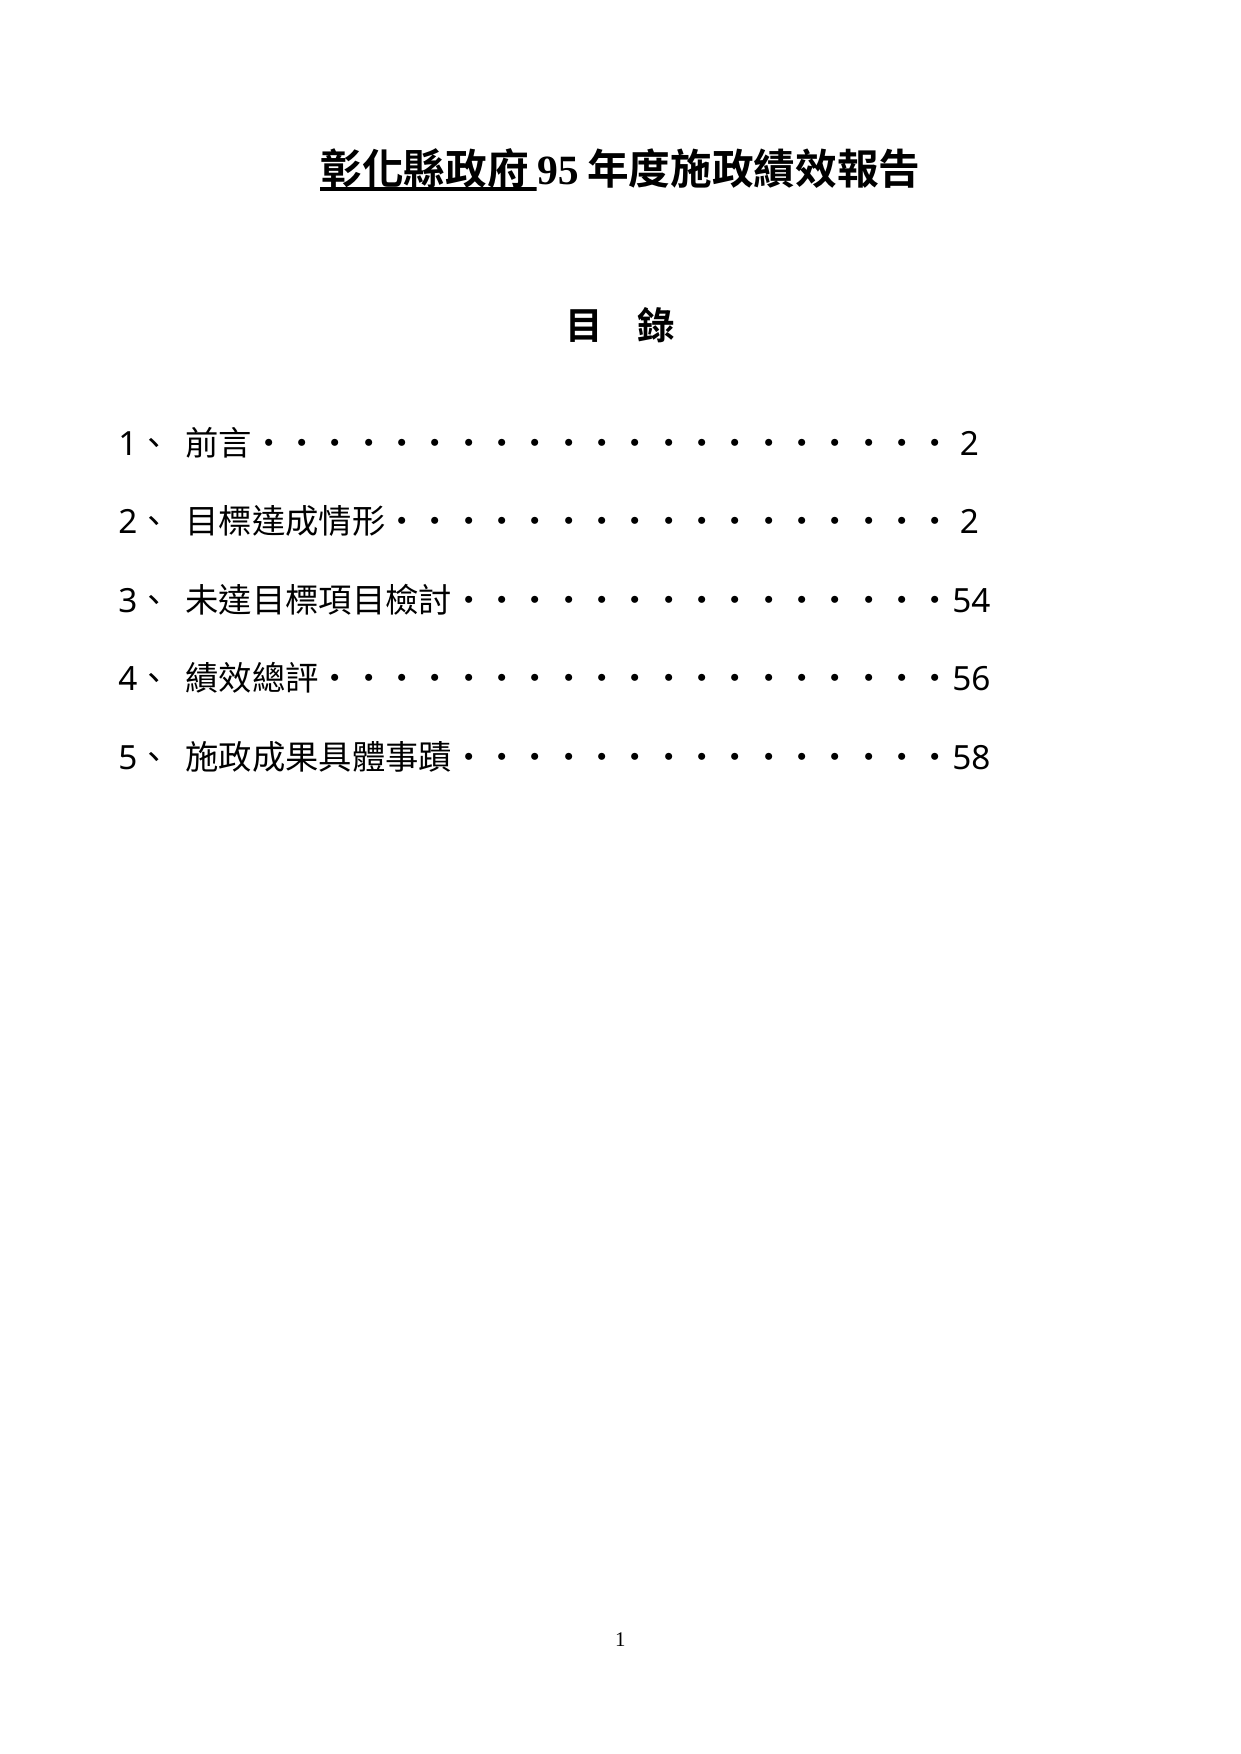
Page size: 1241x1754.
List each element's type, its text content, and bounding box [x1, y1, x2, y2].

text 目 錄 [118, 284, 1122, 362]
list 前言••••••••••••••••••••• 2 [118, 402, 1122, 480]
list 未達目標項目檢討•••••••••••••••54 [118, 559, 1122, 637]
list 目標達成情形••••••••••••••••• 2 [118, 480, 1122, 559]
text 彰化縣政府95年度施政績效報告 [118, 127, 1122, 205]
list 績效總評•••••••••••••••••••56 [118, 637, 1122, 716]
list 施政成果具體事蹟•••••••••••••••58 [118, 716, 1122, 794]
